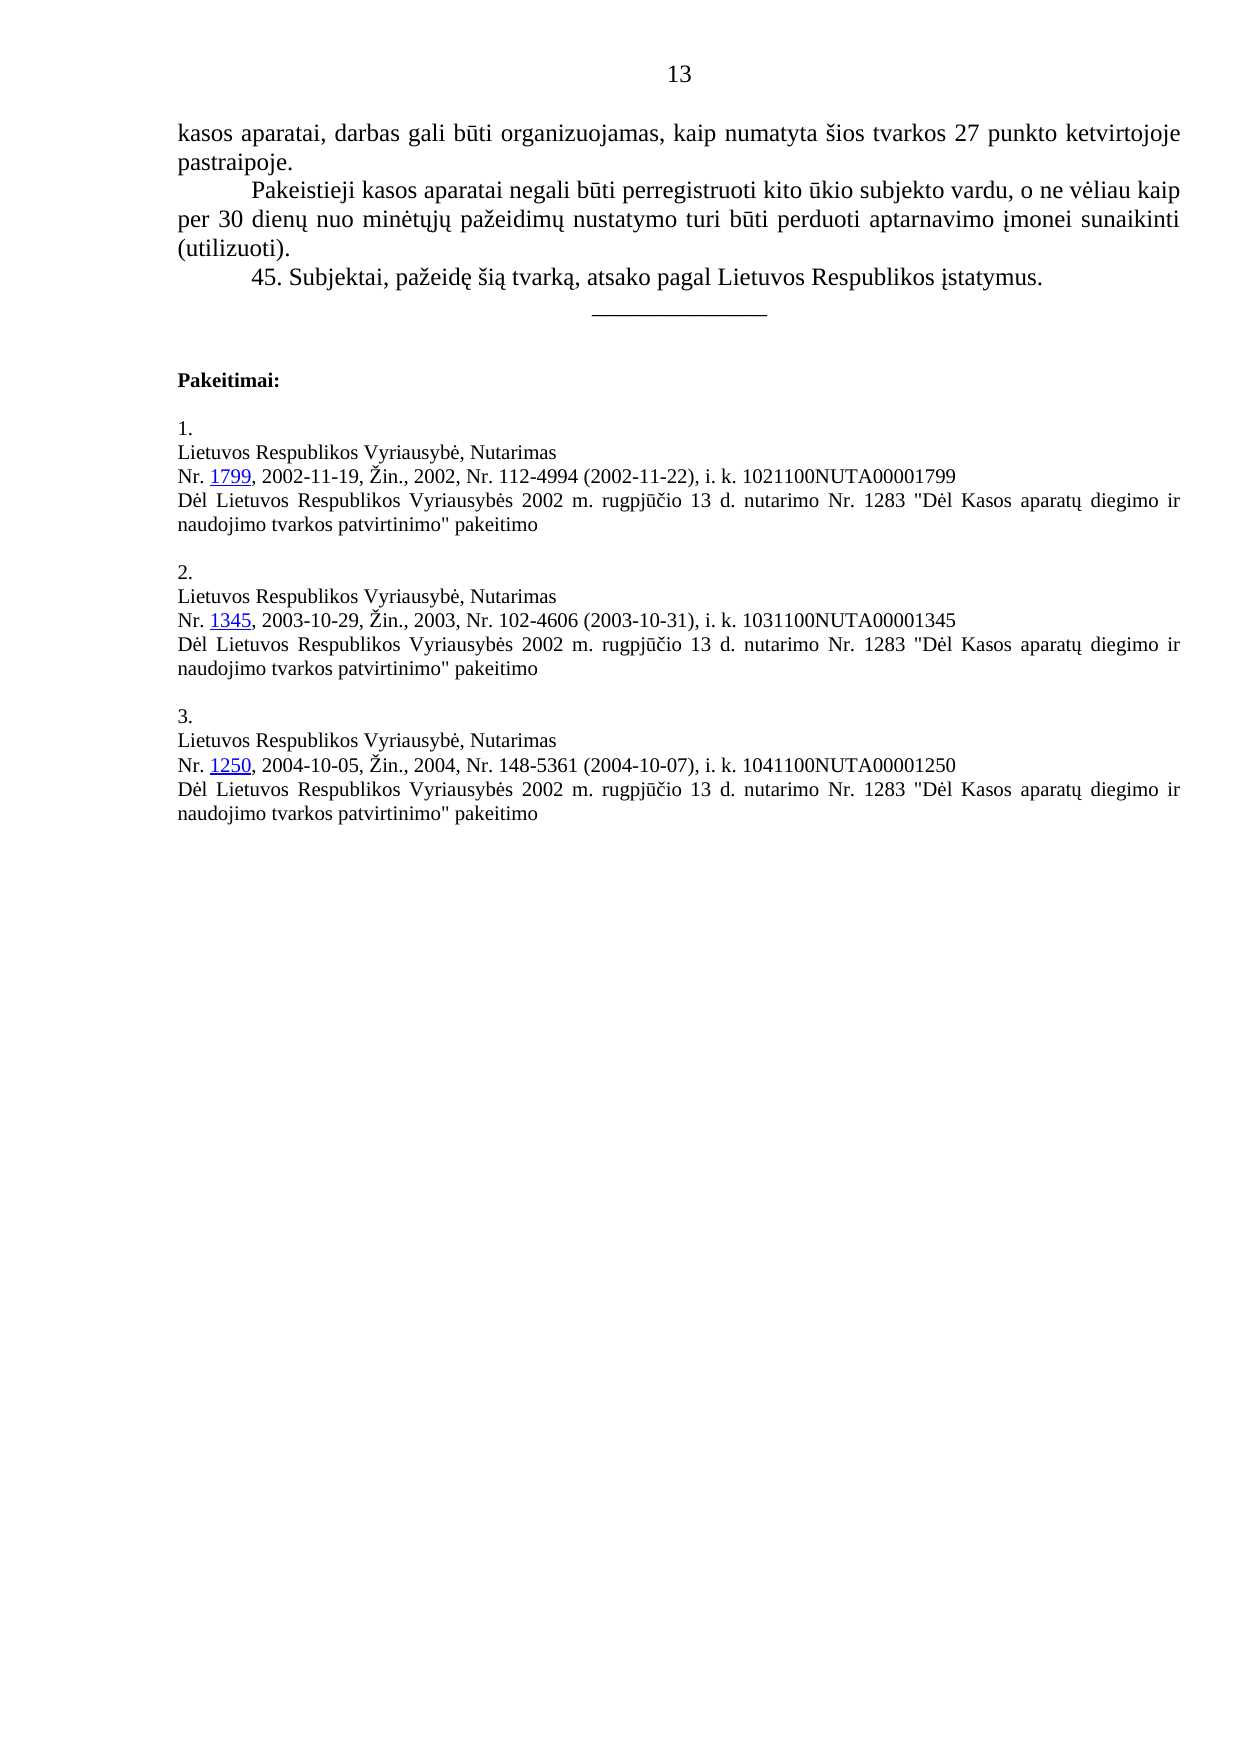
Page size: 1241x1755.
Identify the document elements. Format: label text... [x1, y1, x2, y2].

text Lietuvos Respublikos Vyriausybė, Nutarimas [177, 584, 1181, 608]
text Dėl Lietuvos Respublikos Vyriausybės 2002 m. rugpjūčio 13 d. nutarimo Nr. 1283 "Dėl Kasos aparatų diegimo ir naudojimo tvarkos patvirtinimo" pakeitimo [177, 488, 1181, 536]
text Dėl Lietuvos Respublikos Vyriausybės 2002 m. rugpjūčio 13 d. nutarimo Nr. 1283 "Dėl Kasos aparatų diegimo ir naudojimo tvarkos patvirtinimo" pakeitimo [177, 777, 1181, 825]
text 3. [177, 704, 1181, 728]
text 1. [177, 416, 1181, 440]
text Lietuvos Respublikos Vyriausybė, Nutarimas [177, 440, 1181, 464]
text Nr. 1250, 2004-10-05, Žin., 2004, Nr. 148-5361 (2004-10-07), i. k. 1041100NUTA00001250 [177, 752, 1181, 777]
text 45. Subjektai, pažeidę šią tvarką, atsako pagal Lietuvos Respublikos įstatymus. [177, 262, 1181, 291]
text Lietuvos Respublikos Vyriausybė, Nutarimas [177, 728, 1181, 752]
text Dėl Lietuvos Respublikos Vyriausybės 2002 m. rugpjūčio 13 d. nutarimo Nr. 1283 "Dėl Kasos aparatų diegimo ir naudojimo tvarkos patvirtinimo" pakeitimo [177, 632, 1181, 680]
text Nr. 1345, 2003-10-29, Žin., 2003, Nr. 102-4606 (2003-10-31), i. k. 1031100NUTA00001345 [177, 608, 1181, 632]
text Pakeistieji kasos aparatai negali būti perregistruoti kito ūkio subjekto vardu, o ne vėliau kaip per 30 dienų nuo minėtųjų pažeidimų nustatymo turi būti perduoti aptarnavimo įmonei sunaikinti (utilizuoti). [177, 176, 1181, 262]
text Pakeitimai: [177, 367, 1181, 392]
text ______________ [177, 291, 1181, 319]
text 2. [177, 560, 1181, 584]
text Nr. 1799, 2002-11-19, Žin., 2002, Nr. 112-4994 (2002-11-22), i. k. 1021100NUTA00001799 [177, 464, 1181, 488]
text kasos aparatai, darbas gali būti organizuojamas, kaip numatyta šios tvarkos 27 punkto ketvirtojoje pastraipoje. [177, 118, 1181, 176]
